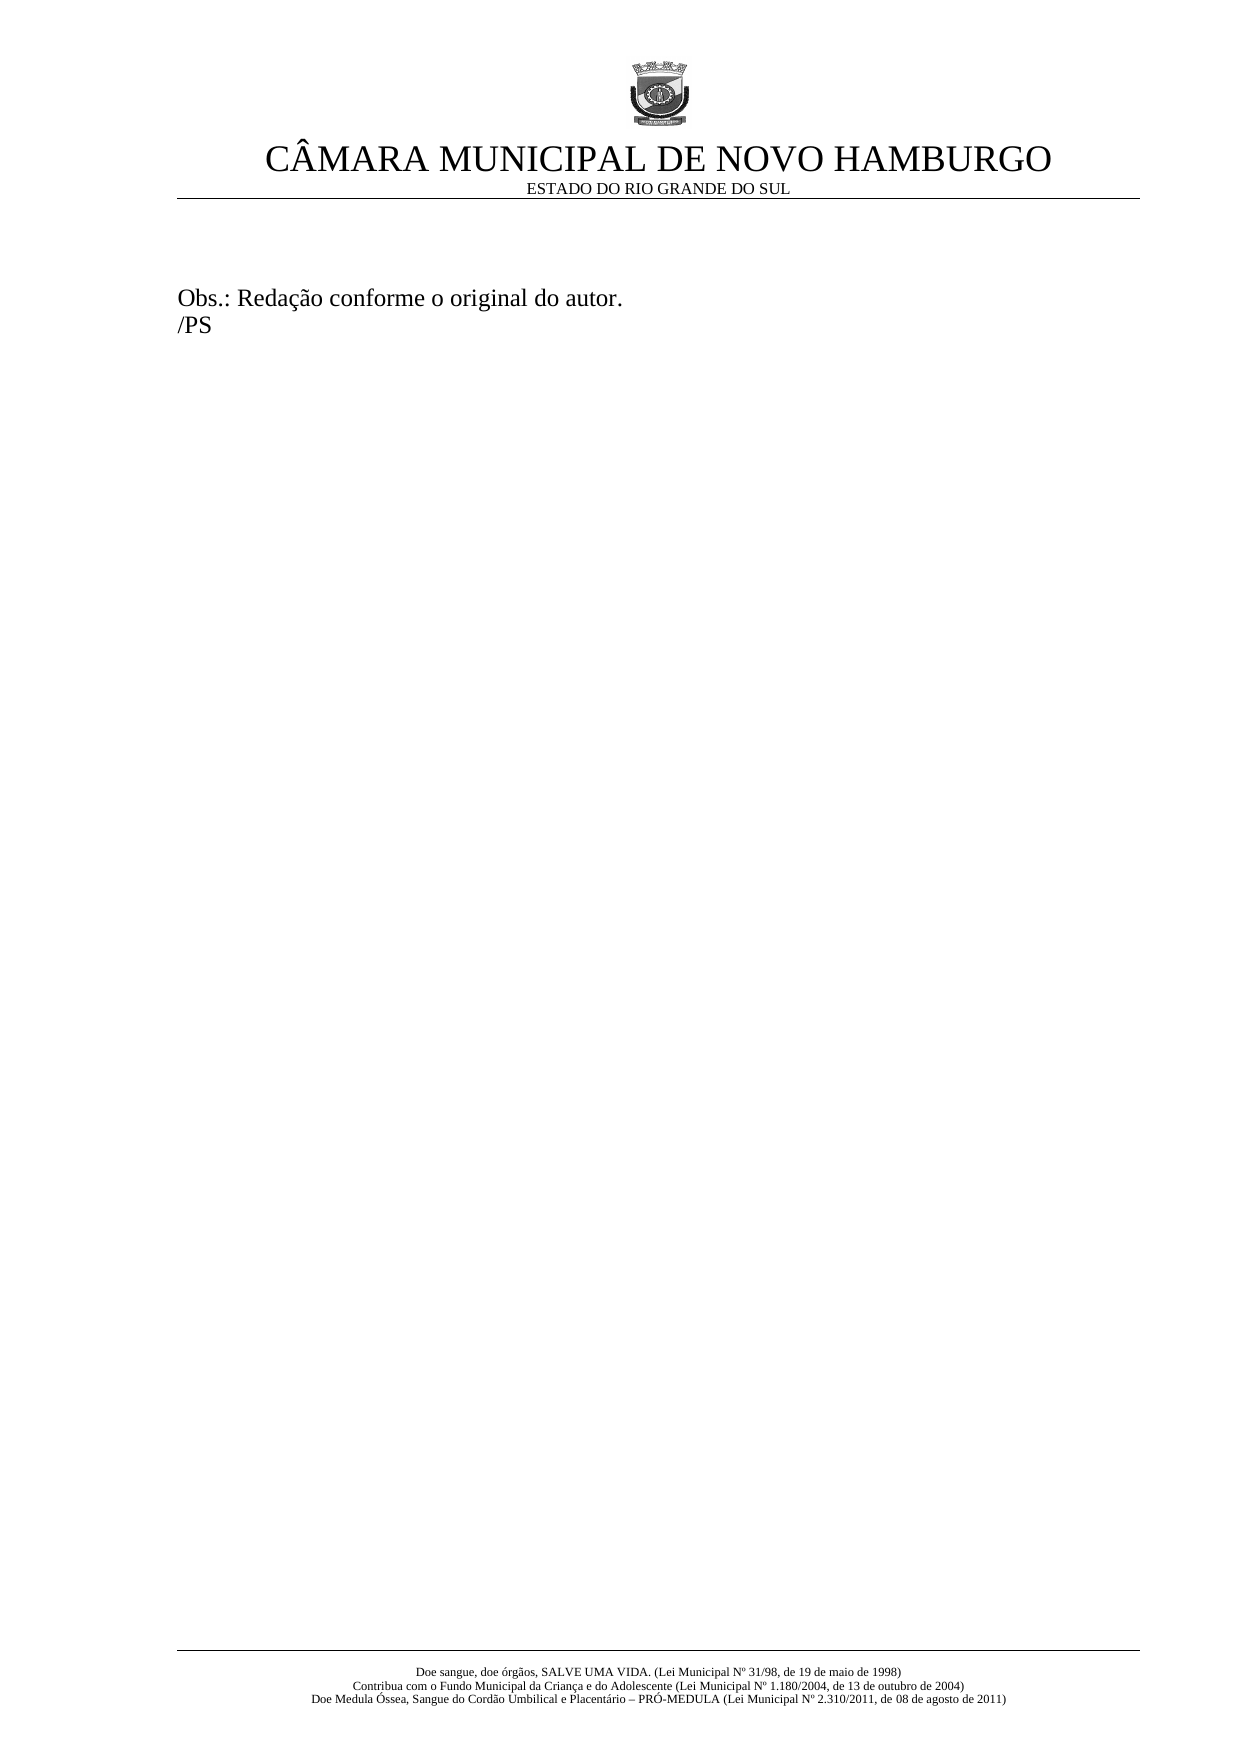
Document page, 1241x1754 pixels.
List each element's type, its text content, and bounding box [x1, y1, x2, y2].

text Obs.: Redação conforme o original do autor. [177, 284, 1140, 311]
text /PS [177, 311, 1140, 339]
